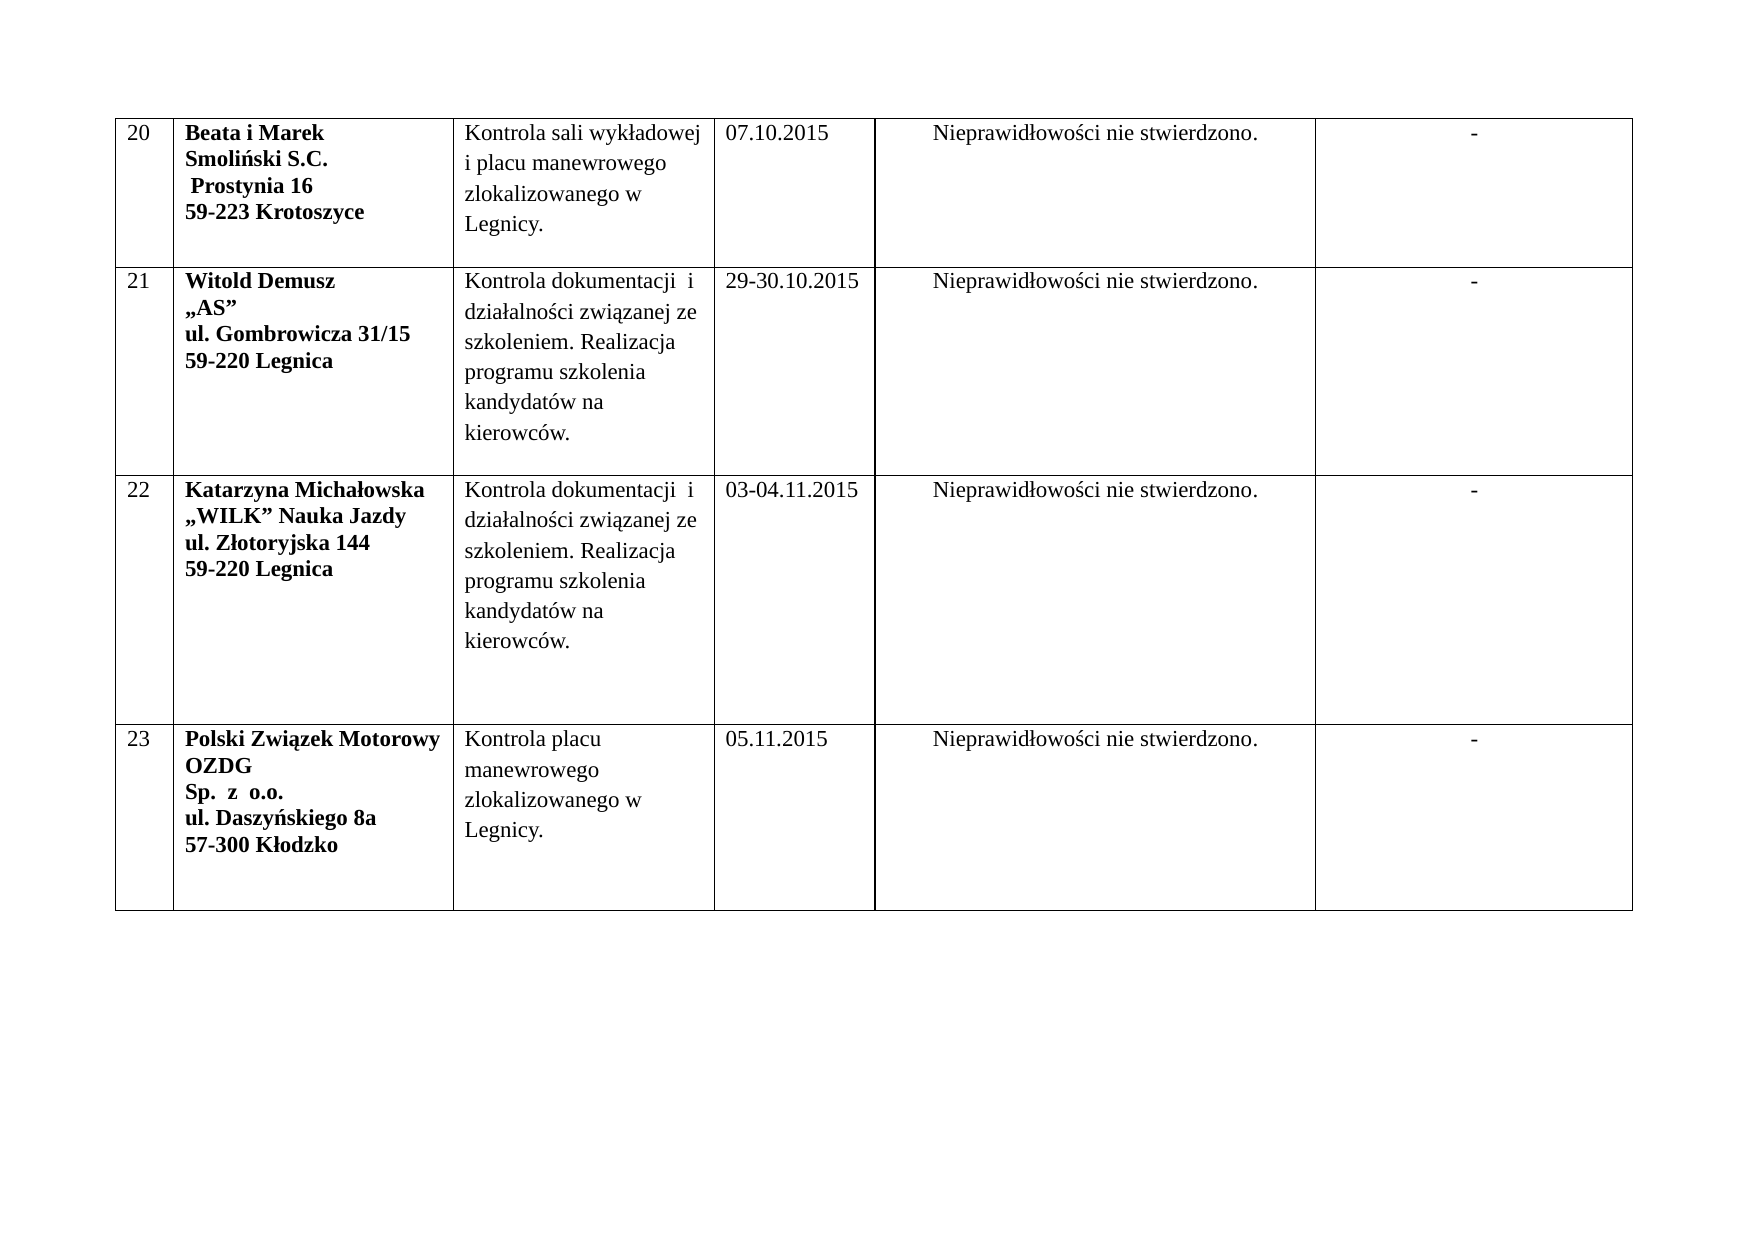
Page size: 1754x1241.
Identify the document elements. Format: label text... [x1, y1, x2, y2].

table_cell Katarzyna Michałowska „WILK” Nauka Jazdy ul. Złotoryjska 144 59-220 Legnica [174, 476, 453, 724]
table_cell 20 [116, 119, 173, 267]
table_cell Nieprawidłowości nie stwierdzono. [876, 476, 1315, 724]
table_cell Kontrola dokumentacji i działalności związanej ze szkoleniem. Realizacja programu szkolenia kandydatów na kierowców. [454, 476, 714, 724]
table_cell Kontrola sali wykładowej i placu manewrowego zlokalizowanego w Legnicy. [454, 119, 714, 267]
table_cell 22 [116, 476, 173, 724]
table_cell 05.11.2015 [715, 725, 874, 910]
table_cell Nieprawidłowości nie stwierdzono. [876, 725, 1315, 910]
table_cell Witold Demusz „AS” ul. Gombrowicza 31/15 59-220 Legnica [174, 268, 453, 475]
table_cell Kontrola placu manewrowego zlokalizowanego w Legnicy. [454, 725, 714, 910]
table_cell - [1316, 268, 1632, 475]
table_cell 21 [116, 268, 173, 475]
table_cell 29-30.10.2015 [715, 268, 874, 475]
table_cell Nieprawidłowości nie stwierdzono. [876, 119, 1315, 267]
table_cell Polski Związek Motorowy OZDG Sp. z o.o. ul. Daszyńskiego 8a 57-300 Kłodzko [174, 725, 453, 910]
table_cell - [1316, 725, 1632, 910]
table_cell Nieprawidłowości nie stwierdzono. [876, 268, 1315, 475]
table_cell - [1316, 476, 1632, 724]
table_cell - [1316, 119, 1632, 267]
table_cell 07.10.2015 [715, 119, 874, 267]
table_cell 03-04.11.2015 [715, 476, 874, 724]
table_cell Beata i Marek Smoliński S.C. Prostynia 16 59-223 Krotoszyce [174, 119, 453, 267]
table_cell 23 [116, 725, 173, 910]
